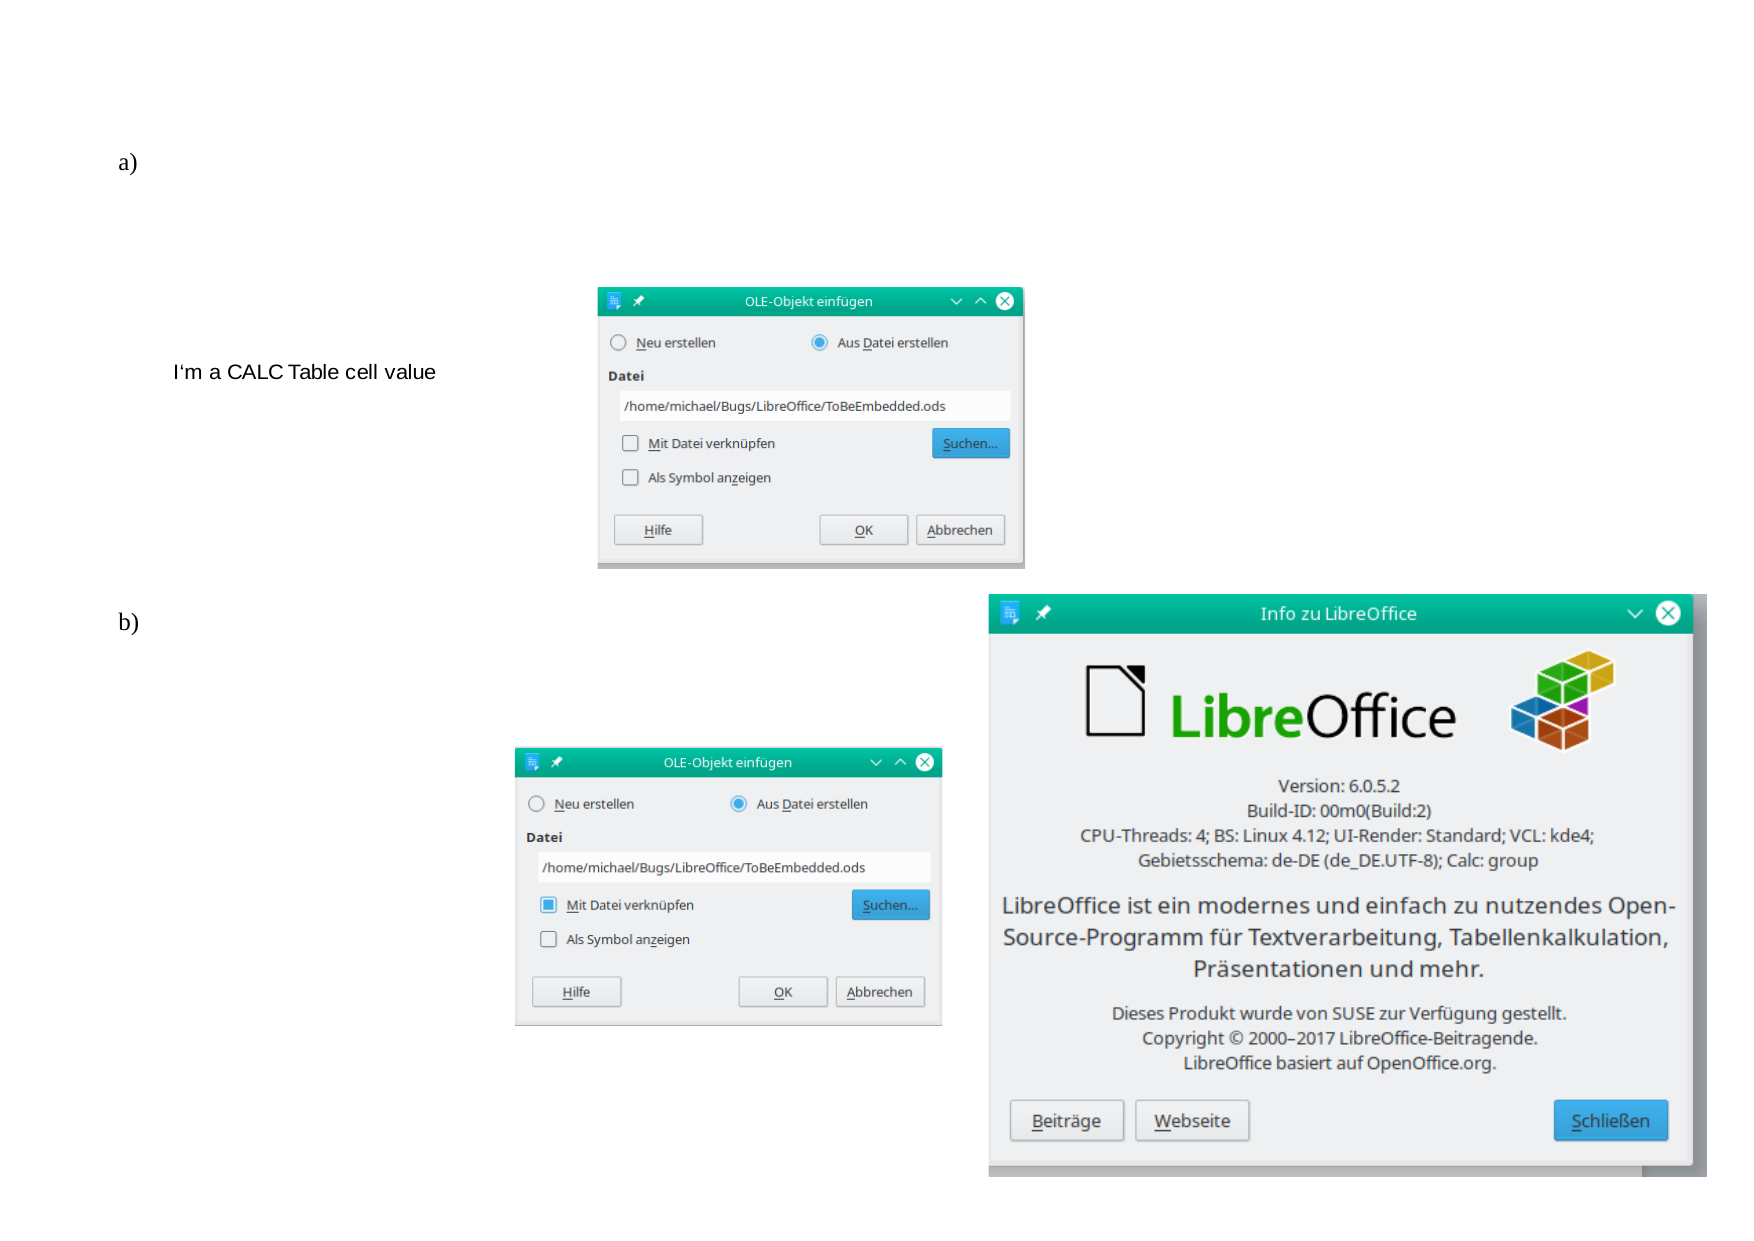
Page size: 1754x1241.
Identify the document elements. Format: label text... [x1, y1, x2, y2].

picture [988, 594, 1707, 1177]
picture [514, 746, 943, 1026]
text a) [118, 147, 1636, 176]
text b) [118, 607, 988, 636]
picture [597, 287, 1025, 569]
